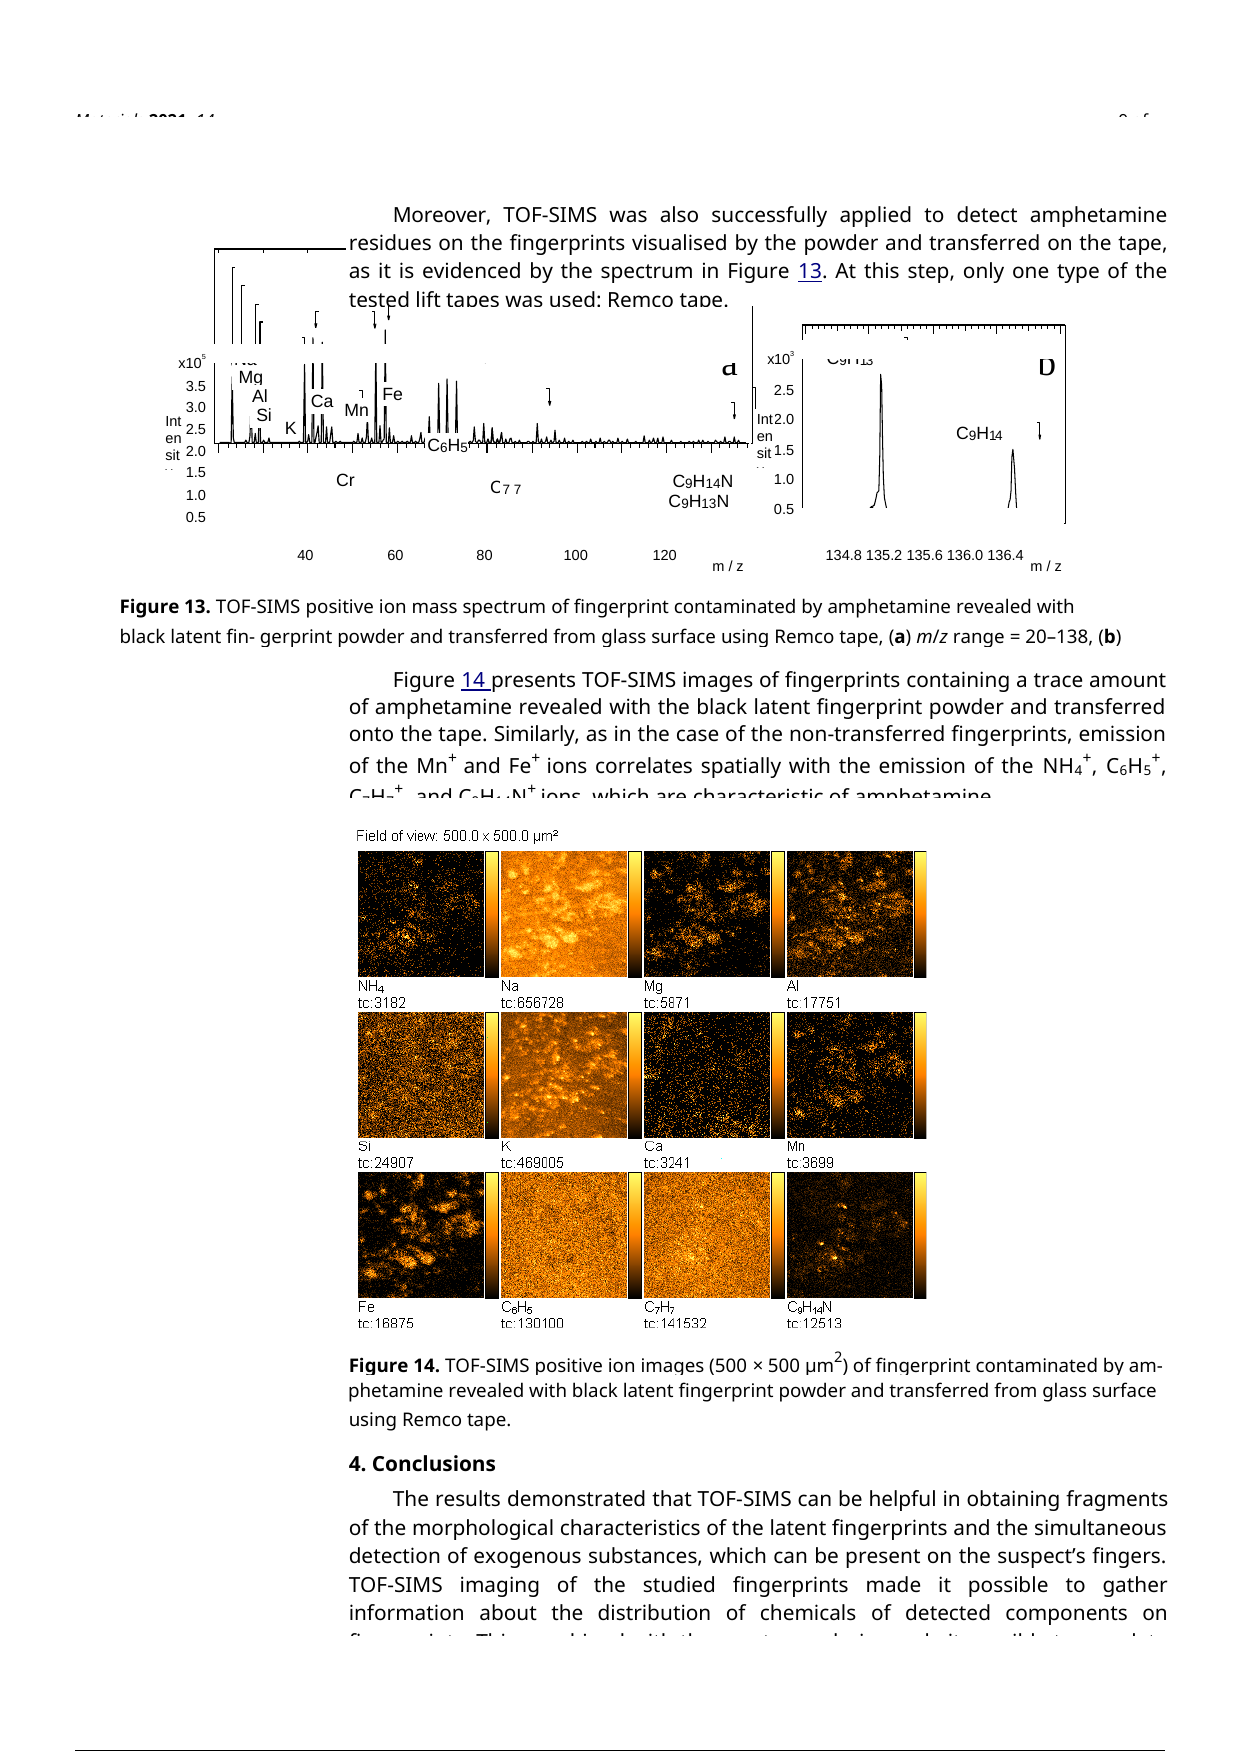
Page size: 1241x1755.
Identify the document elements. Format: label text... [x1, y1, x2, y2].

text 120 [652, 547, 678, 563]
text 60 [387, 547, 405, 563]
text Intensity [165, 413, 183, 469]
text Mn [344, 400, 371, 420]
text Ca [311, 391, 335, 412]
text Figure 13. TOF-SIMS positive ion mass spectrum of fingerprint contaminated by amphetamine revealed with black latent fin- gerprint powder and transferred from glass surface using Remco tape, (a) m/z range = 20–138, (b) m/z range = 134.5–136.5. [119, 594, 1125, 646]
text Figure 14 presents TOF-SIMS images of fingerprints containing a trace amount of amphetamine revealed with the black latent fingerprint powder and transferred onto the tape. Similarly, as in the case of the non-transferred fingerprints, emission of the Mn+ and Fe+ ions correlates spatially with the emission of the NH4+, C6H5+, C7H7+, and C9H14N+ ions, which are characteristic of amphetamine. [348, 666, 1167, 798]
text phetamine revealed with black latent fingerprint powder and transferred from glass surface using Remco tape. [348, 1377, 1170, 1432]
text Fe [382, 383, 405, 404]
text 0.5 [774, 501, 796, 517]
text Intensity [757, 411, 775, 468]
text 1.0 [186, 486, 208, 503]
text 3.0 [186, 401, 208, 415]
text Materials 2021, 14, 6243 [75, 108, 245, 117]
text C9H14N [956, 422, 1011, 445]
text K [284, 418, 298, 438]
text C H [493, 482, 500, 492]
text 9 of 11 [1118, 108, 1168, 131]
text 7 7 [502, 482, 531, 497]
text 100 [563, 547, 589, 563]
text 4. Conclusions [348, 1449, 1170, 1478]
text Figure 14. TOF-SIMS positive ion images (500 × 500 µm2) of fingerprint contaminated by am- [348, 1347, 1170, 1375]
text x105 3.5 [178, 353, 208, 394]
text 2.5 [186, 421, 208, 438]
text C9H13N [826, 359, 882, 370]
text 0.5 [186, 509, 208, 526]
text 40 [297, 547, 315, 563]
text 2.0 [775, 413, 796, 428]
text The results demonstrated that TOF-SIMS can be helpful in obtaining fragments of the morphological characteristics of the latent fingerprints and the simultaneous detection of exogenous substances, which can be present on the suspect’s fingers. TOF-SIMS imaging of the studied fingerprints made it possible to gather information about the distribution of chemicals of detected components on fingerprints. This, combined with the spectra analysis, made it possible to correlate the presence of specific ions with their possible source. [348, 1484, 1168, 1635]
text Al Si [252, 388, 274, 425]
text [721, 340, 740, 344]
text 2.0 [186, 443, 208, 460]
text C H [490, 477, 525, 497]
text m / z [712, 558, 745, 574]
text x103 2.5 [767, 349, 796, 399]
text a [721, 363, 740, 383]
text m / z [1030, 558, 1064, 574]
text b [1037, 359, 1058, 383]
text 134.8 135.2 135.6 136.0 136.4 [825, 547, 1068, 563]
text Na Mg [234, 363, 265, 387]
text 1.5 [775, 441, 796, 458]
text Cr [336, 470, 357, 490]
text C6H5 [427, 434, 468, 456]
text 80 [476, 547, 494, 563]
text 1.0 [774, 470, 796, 487]
text C9H14N C9H13N [668, 472, 733, 512]
text Moreover, TOF-SIMS was also successfully applied to detect amphetamine residues on the fingerprints visualised by the powder and transferred on the tape, as it is evidenced by the spectrum in Figure 13. At this step, only one type of the tested lift tapes was used: Remco tape. [348, 200, 1168, 306]
text 1.5 [186, 464, 208, 481]
